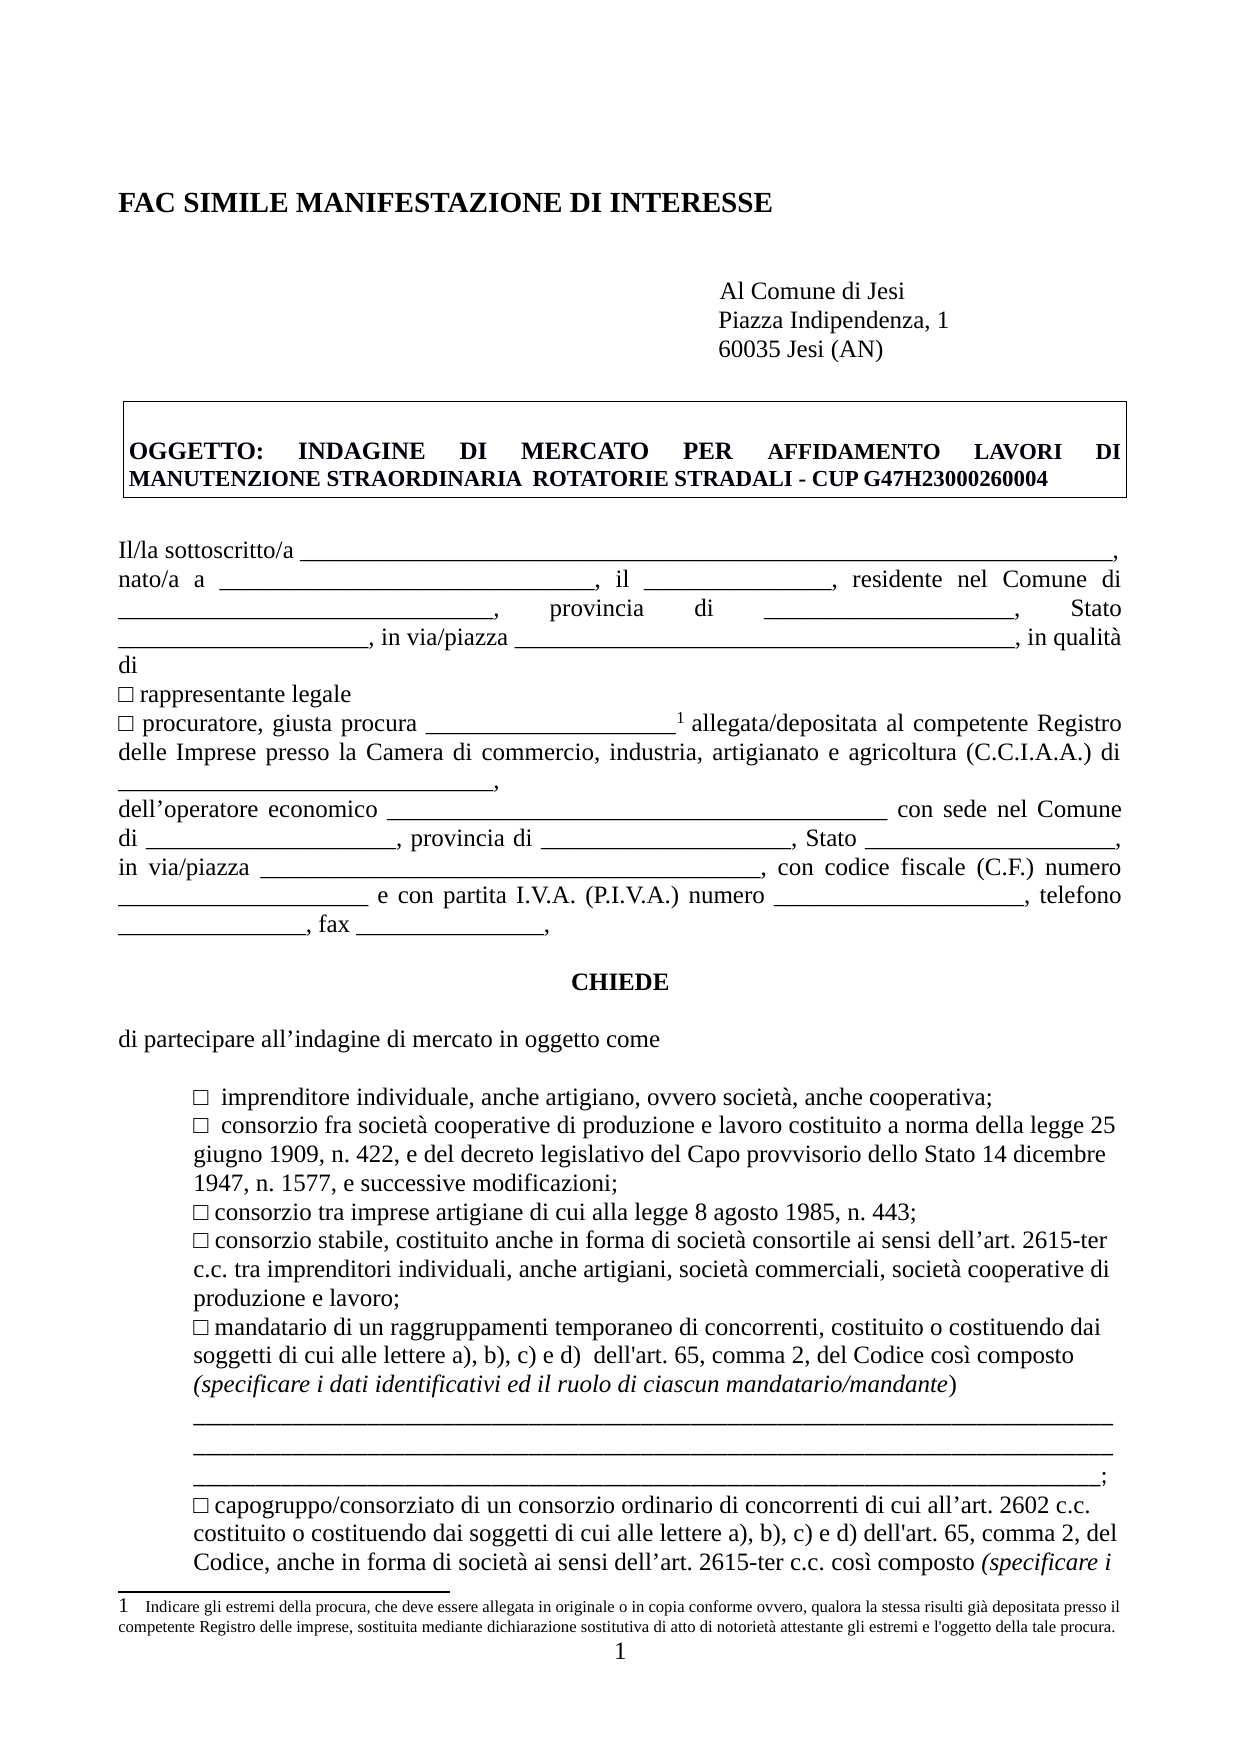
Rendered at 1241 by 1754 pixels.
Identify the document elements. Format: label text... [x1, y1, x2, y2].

text dell’operatore economico ________________________________________ con sede nel Comune di ____________________, provincia di ____________________, Stato ____________________, in via/piazza ________________________________________, con codice fiscale (C.F.) numero ____________________ e con partita I.V.A. (P.I.V.A.) numero ____________________, telefono _______________, fax _______________, [118, 794, 1122, 938]
table_header OGGETTO: INDAGINE DI MERCATO PER AFFIDAMENTO LAVORI DI MANUTENZIONE STRAORDINARIA ROTATORIE STRADALI - CUP G47H23000260004 [124, 402, 1126, 497]
text nato/a a ______________________________, il _______________, residente nel Comune di ______________________________, provincia di ____________________, Stato ____________________, in via/piazza ________________________________________, in qualità di [118, 564, 1122, 679]
text □ rappresentante legale [118, 679, 1122, 708]
text □ procuratore, giusta procura ____________________ allegata/depositata al competente Registro delle Imprese presso la Camera di commercio, industria, artigianato e agricoltura (C.C.I.A.A.) di ______________________________, [118, 708, 1122, 794]
text Al Comune di Jesi [709, 276, 1122, 305]
list □ mandatario di un raggruppamenti temporaneo di concorrenti, costituito o costituendo dai soggetti di cui alle lettere a), b), c) e d) dell'art. 65, comma 2, del Codice così composto (specificare i dati identificativi ed il ruolo di ciascun mandatario/mandante) _____________________________________________________________________________________________________________________________________________________________________________________________________________________________; [193, 1312, 1122, 1490]
text CHIEDE [118, 967, 1122, 996]
list □ consorzio fra società cooperative di produzione e lavoro costituito a norma della legge 25 giugno 1909, n. 422, e del decreto legislativo del Capo provvisorio dello Stato 14 dicembre 1947, n. 1577, e successive modificazioni; [193, 1111, 1122, 1197]
list □ imprenditore individuale, anche artigiano, ovvero società, anche cooperativa; [193, 1082, 1122, 1111]
text 60035 Jesi (AN) [118, 334, 1122, 363]
text di partecipare all’indagine di mercato in oggetto come [118, 1024, 1122, 1053]
text Piazza Indipendenza, 1 [118, 305, 1122, 334]
text FAC SIMILE MANIFESTAZIONE DI INTERESSE [118, 185, 1122, 219]
list □ consorzio tra imprese artigiane di cui alla legge 8 agosto 1985, n. 443; [193, 1197, 1122, 1226]
list □ consorzio stabile, costituito anche in forma di società consortile ai sensi dell’art. 2615-ter c.c. tra imprenditori individuali, anche artigiani, società commerciali, società cooperative di produzione e lavoro; [193, 1226, 1122, 1312]
text Indicare gli estremi della procura, che deve essere allegata in originale o in copia conforme ovvero, qualora la stessa risulti già depositata presso il competente Registro delle imprese, sostituita mediante dichiarazione sostitutiva di atto di notorietà attestante gli estremi e l'oggetto della tale procura. [118, 1592, 1122, 1636]
list □ capogruppo/consorziato di un consorzio ordinario di concorrenti di cui all’art. 2602 c.c. costituito o costituendo dai soggetti di cui alle lettere a), b), c) e d) dell'art. 65, comma 2, del Codice, anche in forma di società ai sensi dell’art. 2615-ter c.c. così composto (specificare i [193, 1490, 1122, 1576]
text Il/la sottoscritto/a _________________________________________________________________, [118, 536, 1122, 564]
